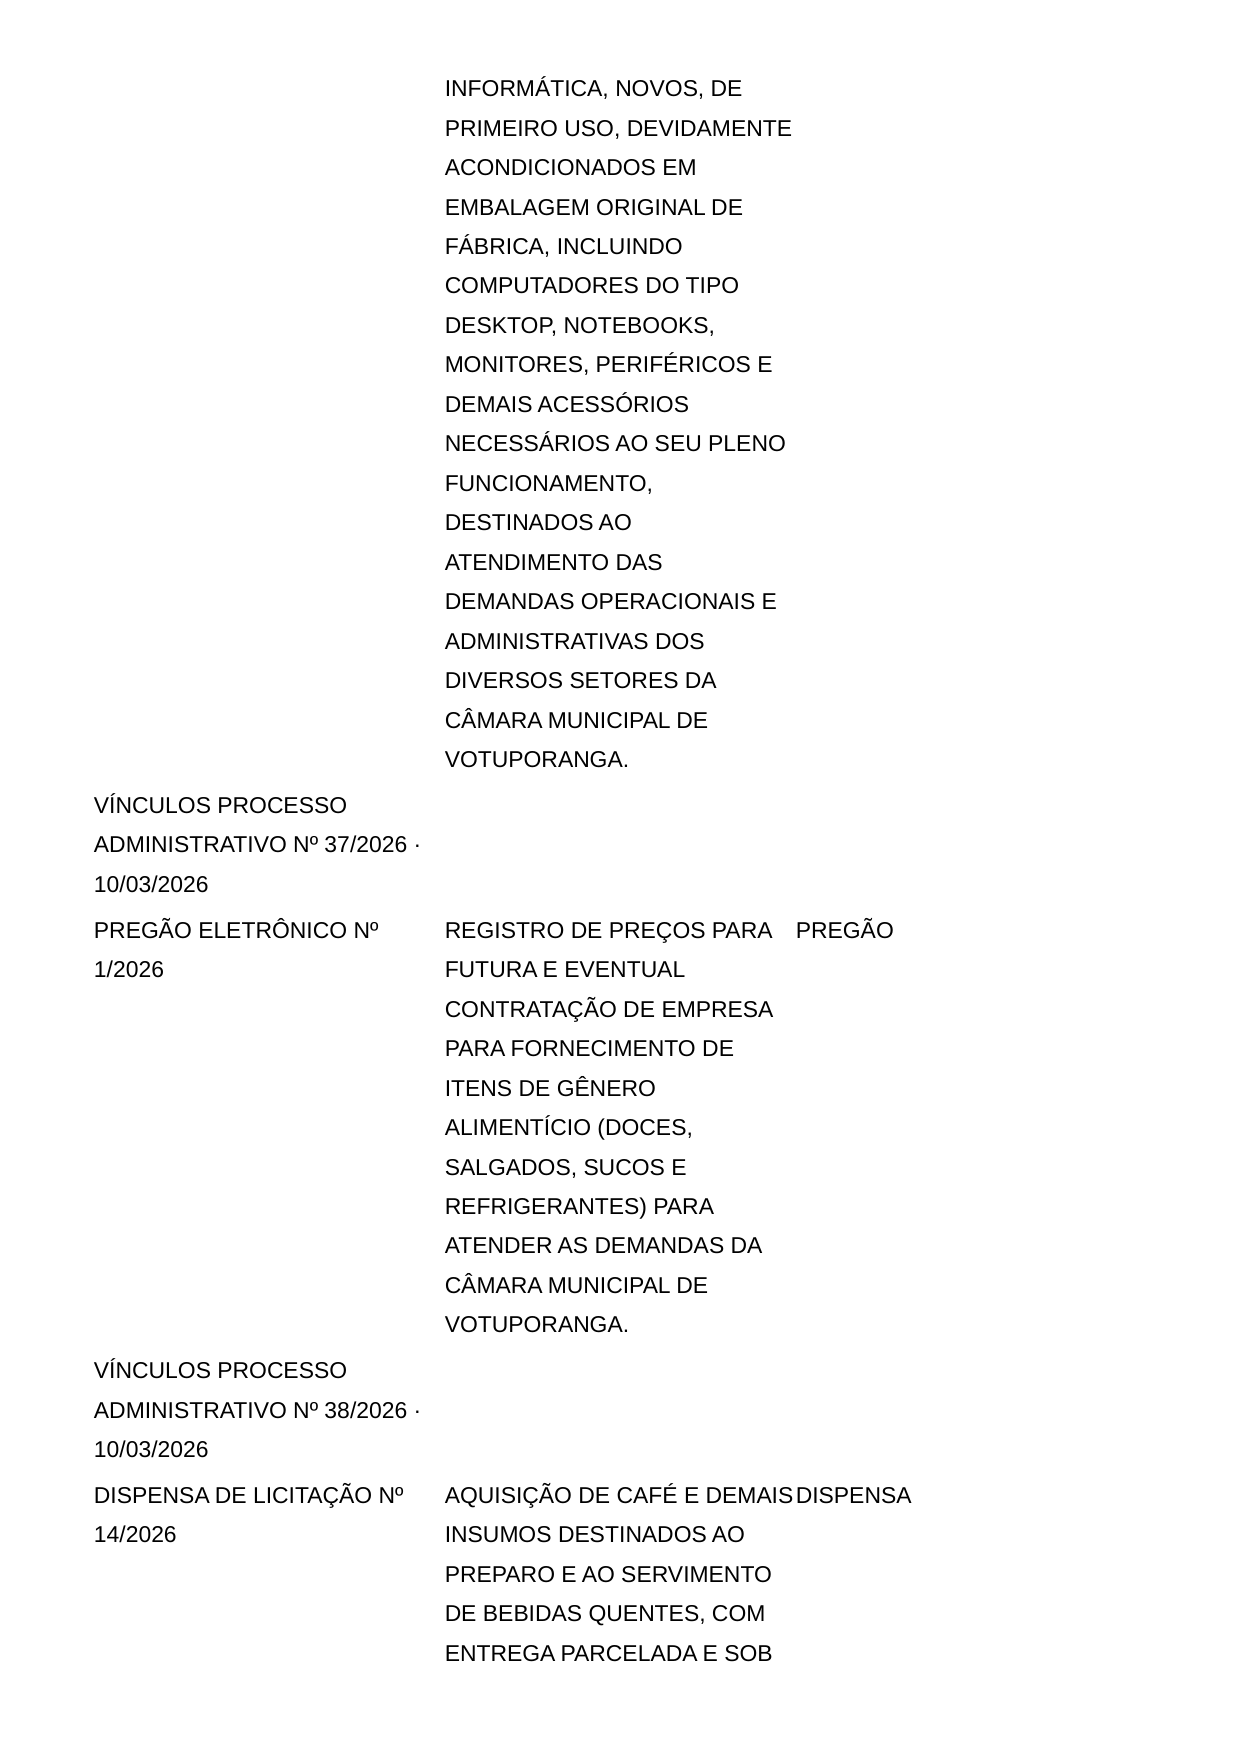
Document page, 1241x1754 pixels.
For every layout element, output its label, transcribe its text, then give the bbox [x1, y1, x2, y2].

table_cell AQUISIÇÃO DE CAFÉ E DEMAIS INSUMOS DESTINADOS AO PREPARO E AO SERVIMENTO DE BEBIDAS QUENTES, COM ENTREGA PARCELADA E SOB [445, 1482, 796, 1666]
table_cell [796, 75, 1146, 792]
table_cell DISPENSA DE LICITAÇÃO Nº 14/2026 [94, 1482, 444, 1666]
table_cell INFORMÁTICA, NOVOS, DE PRIMEIRO USO, DEVIDAMENTE ACONDICIONADOS EM EMBALAGEM ORIGINAL DE FÁBRICA, INCLUINDO COMPUTADORES DO TIPO DESKTOP, NOTEBOOKS, MONITORES, PERIFÉRICOS E DEMAIS ACESSÓRIOS NECESSÁRIOS AO SEU PLENO FUNCIONAMENTO, DESTINADOS AO ATENDIMENTO DAS DEMANDAS OPERACIONAIS E ADMINISTRATIVAS DOS DIVERSOS SETORES DA CÂMARA MUNICIPAL DE VOTUPORANGA. [445, 75, 796, 792]
table_cell PREGÃO ELETRÔNICO Nº 1/2026 [94, 917, 444, 1357]
table_cell VÍNCULOS PROCESSO ADMINISTRATIVO Nº 38/2026 · 10/03/2026 [94, 1357, 444, 1482]
table_cell DISPENSA [796, 1482, 1146, 1666]
table_cell PREGÃO [796, 917, 1146, 1357]
table_cell VÍNCULOS PROCESSO ADMINISTRATIVO Nº 37/2026 · 10/03/2026 [94, 792, 444, 917]
table_cell [94, 75, 444, 792]
table_cell REGISTRO DE PREÇOS PARA FUTURA E EVENTUAL CONTRATAÇÃO DE EMPRESA PARA FORNECIMENTO DE ITENS DE GÊNERO ALIMENTÍCIO (DOCES, SALGADOS, SUCOS E REFRIGERANTES) PARA ATENDER AS DEMANDAS DA CÂMARA MUNICIPAL DE VOTUPORANGA. [445, 917, 796, 1357]
